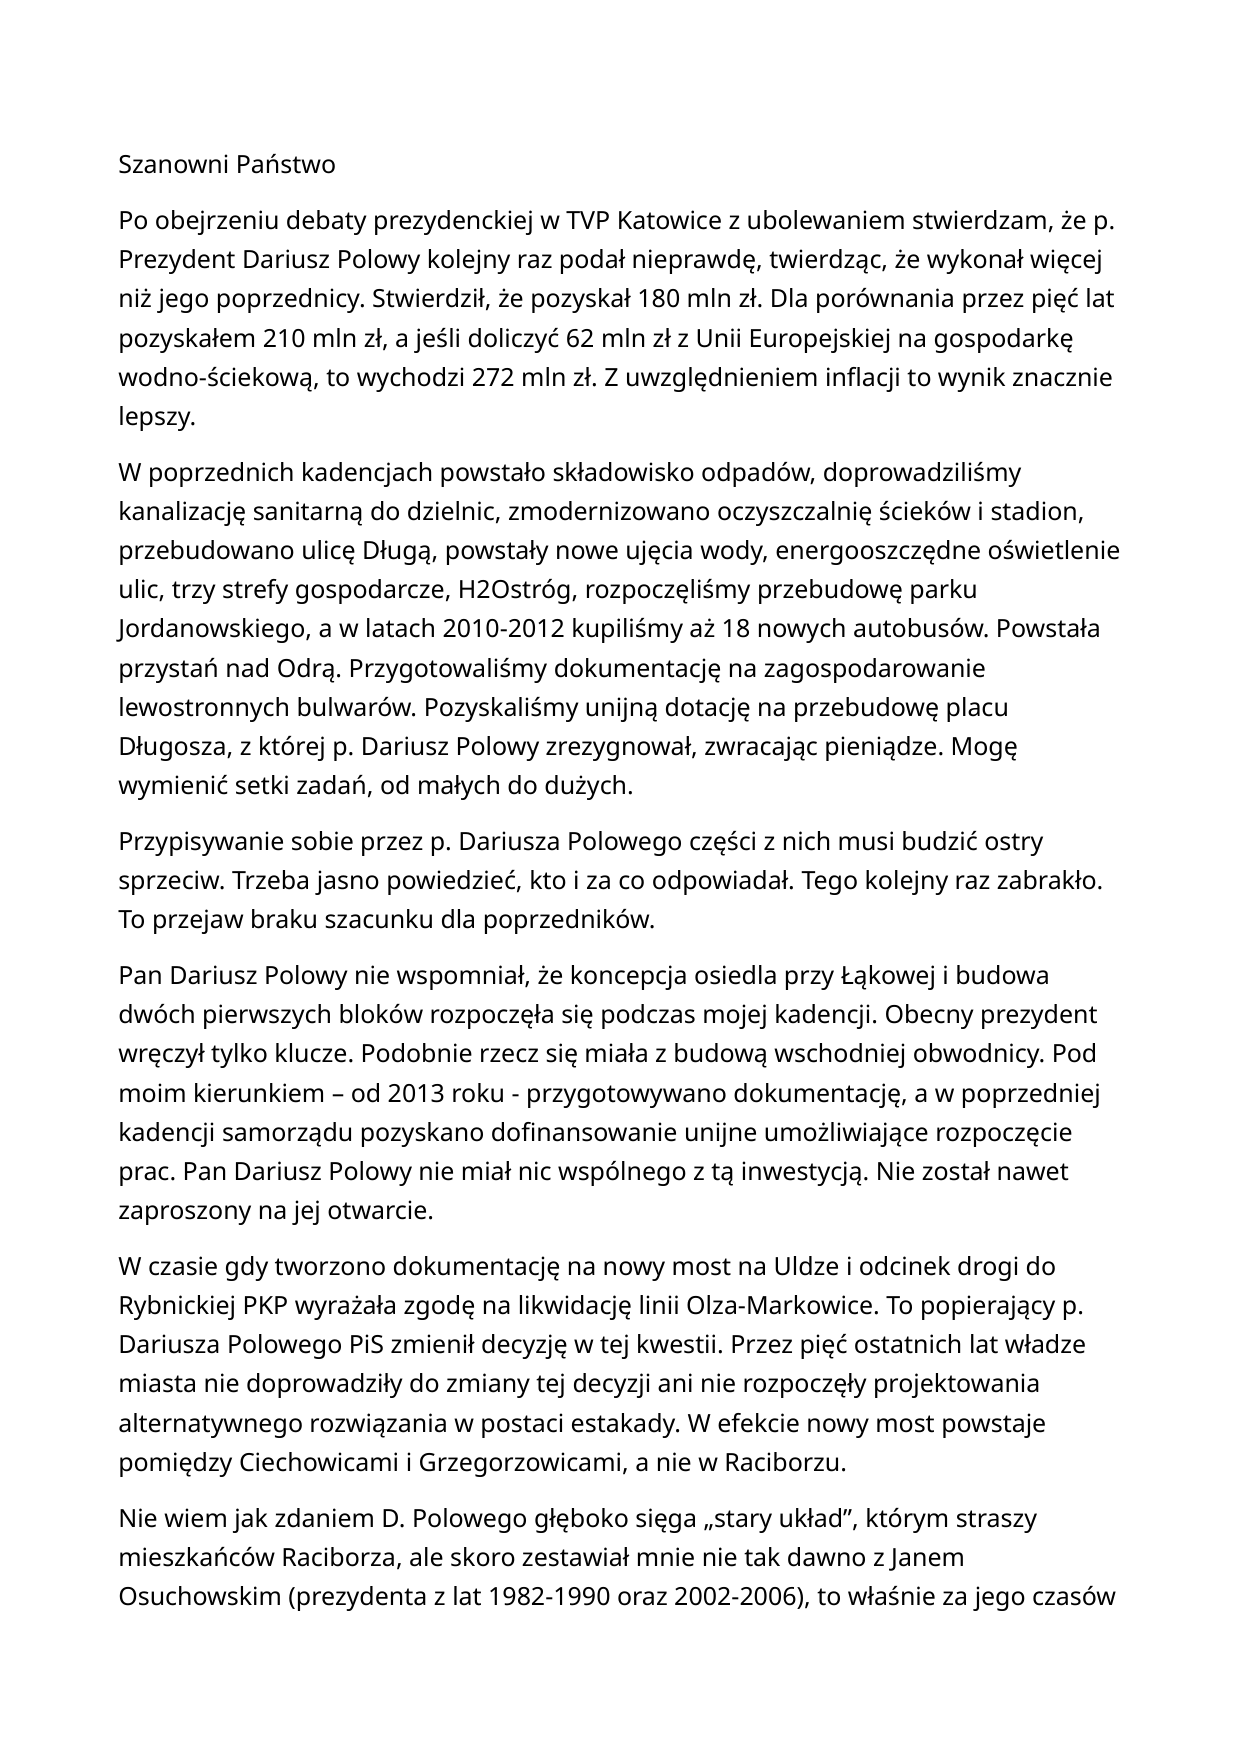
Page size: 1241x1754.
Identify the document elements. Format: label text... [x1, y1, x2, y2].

text W poprzednich kadencjach powstało składowisko odpadów, doprowadziliśmy kanalizację sanitarną do dzielnic, zmodernizowano oczyszczalnię ścieków i stadion, przebudowano ulicę Długą, powstały nowe ujęcia wody, energooszczędne oświetlenie ulic, trzy strefy gospodarcze, H2Ostróg, rozpoczęliśmy przebudowę parku Jordanowskiego, a w latach 2010-2012 kupiliśmy aż 18 nowych autobusów. Powstała przystań nad Odrą. Przygotowaliśmy dokumentację na zagospodarowanie lewostronnych bulwarów. Pozyskaliśmy unijną dotację na przebudowę placu Długosza, z której p. Dariusz Polowy zrezygnował, zwracając pieniądze. Mogę wymienić setki zadań, od małych do dużych. [118, 454, 1122, 802]
text Przypisywanie sobie przez p. Dariusza Polowego części z nich musi budzić ostry sprzeciw. Trzeba jasno powiedzieć, kto i za co odpowiadał. Tego kolejny raz zabrakło. To przejaw braku szacunku dla poprzedników. [118, 823, 1122, 936]
text Po obejrzeniu debaty prezydenckiej w TVP Katowice z ubolewaniem stwierdzam, że p. Prezydent Dariusz Polowy kolejny raz podał nieprawdę, twierdząc, że wykonał więcej niż jego poprzednicy. Stwierdził, że pozyskał 180 mln zł. Dla porównania przez pięć lat pozyskałem 210 mln zł, a jeśli doliczyć 62 mln zł z Unii Europejskiej na gospodarkę wodno-ściekową, to wychodzi 272 mln zł. Z uwzględnieniem inflacji to wynik znacznie lepszy. [118, 203, 1122, 433]
text Pan Dariusz Polowy nie wspomniał, że koncepcja osiedla przy Łąkowej i budowa dwóch pierwszych bloków rozpoczęła się podczas mojej kadencji. Obecny prezydent wręczył tylko klucze. Podobnie rzecz się miała z budową wschodniej obwodnicy. Pod moim kierunkiem – od 2013 roku - przygotowywano dokumentację, a w poprzedniej kadencji samorządu pozyskano dofinansowanie unijne umożliwiające rozpoczęcie prac. Pan Dariusz Polowy nie miał nic wspólnego z tą inwestycją. Nie został nawet zaproszony na jej otwarcie. [118, 958, 1122, 1227]
text Nie wiem jak zdaniem D. Polowego głęboko sięga „stary układ”, którym straszy mieszkańców Raciborza, ale skoro zestawiał mnie nie tak dawno z Janem Osuchowskim (prezydenta z lat 1982-1990 oraz 2002-2006), to właśnie za jego czasów [118, 1500, 1122, 1613]
text W czasie gdy tworzono dokumentację na nowy most na Uldze i odcinek drogi do Rybnickiej PKP wyrażała zgodę na likwidację linii Olza-Markowice. To popierający p. Dariusza Polowego PiS zmienił decyzję w tej kwestii. Przez pięć ostatnich lat władze miasta nie doprowadziły do zmiany tej decyzji ani nie rozpoczęły projektowania alternatywnego rozwiązania w postaci estakady. W efekcie nowy most powstaje pomiędzy Ciechowicami i Grzegorzowicami, a nie w Raciborzu. [118, 1248, 1122, 1478]
text Szanowni Państwo [118, 147, 1122, 181]
